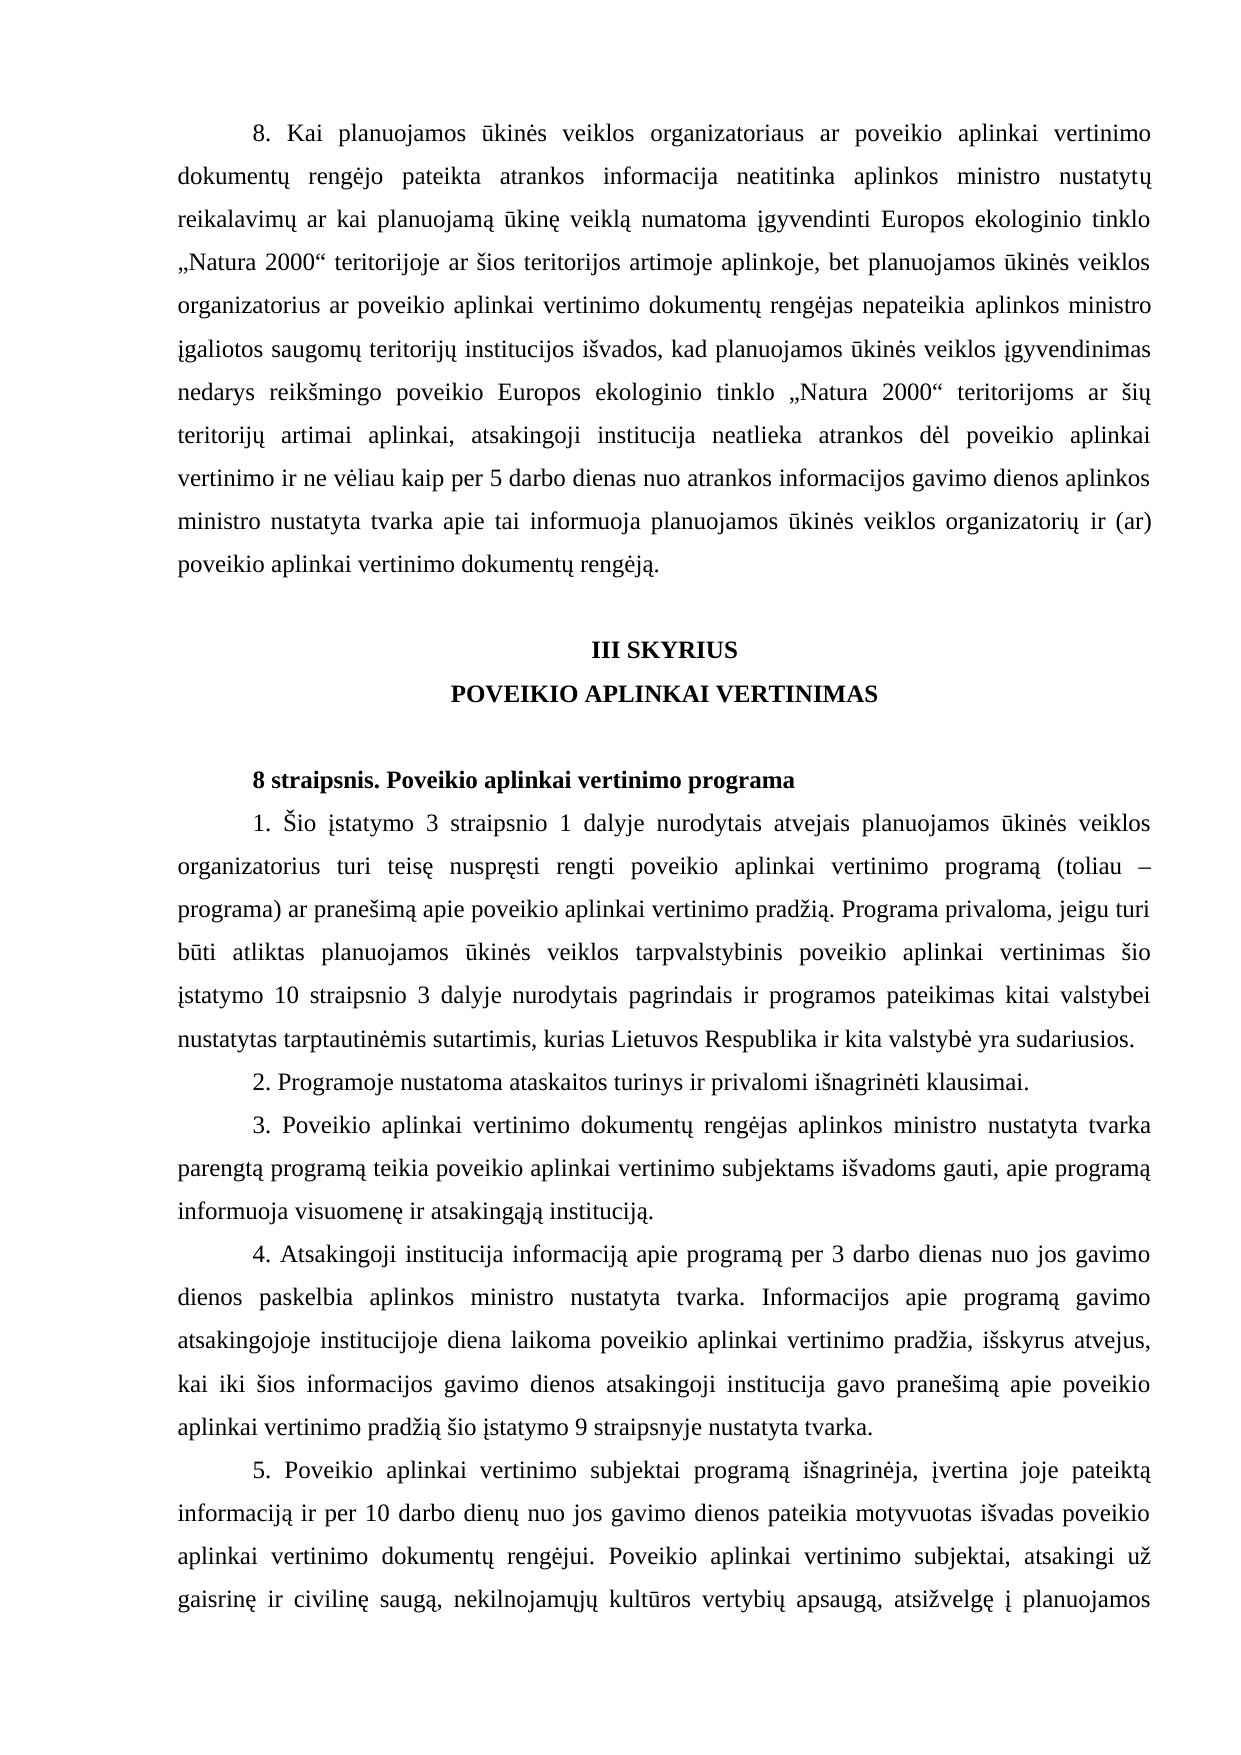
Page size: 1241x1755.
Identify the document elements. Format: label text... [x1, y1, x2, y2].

text 2. Programoje nustatoma ataskaitos turinys ir privalomi išnagrinėti klausimai. [177, 1067, 1152, 1096]
text 4. Atsakingoji institucija informaciją apie programą per 3 darbo dienas nuo jos gavimo dienos paskelbia aplinkos ministro nustatyta tvarka. Informacijos apie programą gavimo atsakingojoje institucijoje diena laikoma poveikio aplinkai vertinimo pradžia, išskyrus atvejus, kai iki šios informacijos gavimo dienos atsakingoji institucija gavo pranešimą apie poveikio aplinkai vertinimo pradžią šio įstatymo 9 straipsnyje nustatyta tvarka. [177, 1239, 1152, 1441]
text 8. Kai planuojamos ūkinės veiklos organizatoriaus ar poveikio aplinkai vertinimo dokumentų rengėjo pateikta atrankos informacija neatitinka aplinkos ministro nustatytų reikalavimų ar kai planuojamą ūkinę veiklą numatoma įgyvendinti Europos ekologinio tinklo „Natura 2000“ teritorijoje ar šios teritorijos artimoje aplinkoje, bet planuojamos ūkinės veiklos organizatorius ar poveikio aplinkai vertinimo dokumentų rengėjas nepateikia aplinkos ministro įgaliotos saugomų teritorijų institucijos išvados, kad planuojamos ūkinės veiklos įgyvendinimas nedarys reikšmingo poveikio Europos ekologinio tinklo „Natura 2000“ teritorijoms ar šių teritorijų artimai aplinkai, atsakingoji institucija neatlieka atrankos dėl poveikio aplinkai vertinimo ir ne vėliau kaip per 5 darbo dienas nuo atrankos informacijos gavimo dienos aplinkos ministro nustatyta tvarka apie tai informuoja planuojamos ūkinės veiklos organizatorių ir (ar) poveikio aplinkai vertinimo dokumentų rengėją. [177, 118, 1152, 578]
text 8 straipsnis. Poveikio aplinkai vertinimo programa [177, 765, 1152, 794]
text 3. Poveikio aplinkai vertinimo dokumentų rengėjas aplinkos ministro nustatyta tvarka parengtą programą teikia poveikio aplinkai vertinimo subjektams išvadoms gauti, apie programą informuoja visuomenę ir atsakingąją instituciją. [177, 1110, 1152, 1225]
text 1. Šio įstatymo 3 straipsnio 1 dalyje nurodytais atvejais planuojamos ūkinės veiklos organizatorius turi teisę nuspręsti rengti poveikio aplinkai vertinimo programą (toliau – programa) ar pranešimą apie poveikio aplinkai vertinimo pradžią. Programa privaloma, jeigu turi būti atliktas planuojamos ūkinės veiklos tarpvalstybinis poveikio aplinkai vertinimas šio įstatymo 10 straipsnio 3 dalyje nurodytais pagrindais ir programos pateikimas kitai valstybei nustatytas tarptautinėmis sutartimis, kurias Lietuvos Respublika ir kita valstybė yra sudariusios. [177, 808, 1152, 1052]
text III SKYRIUS [177, 636, 1152, 664]
text POVEIKIO APLINKAI VERTINIMAS [177, 679, 1152, 707]
text 5. Poveikio aplinkai vertinimo subjektai programą išnagrinėja, įvertina joje pateiktą informaciją ir per 10 darbo dienų nuo jos gavimo dienos pateikia motyvuotas išvadas poveikio aplinkai vertinimo dokumentų rengėjui. Poveikio aplinkai vertinimo subjektai, atsakingi už gaisrinę ir civilinę saugą, nekilnojamųjų kultūros vertybių apsaugą, atsižvelgę į planuojamos [177, 1455, 1152, 1613]
